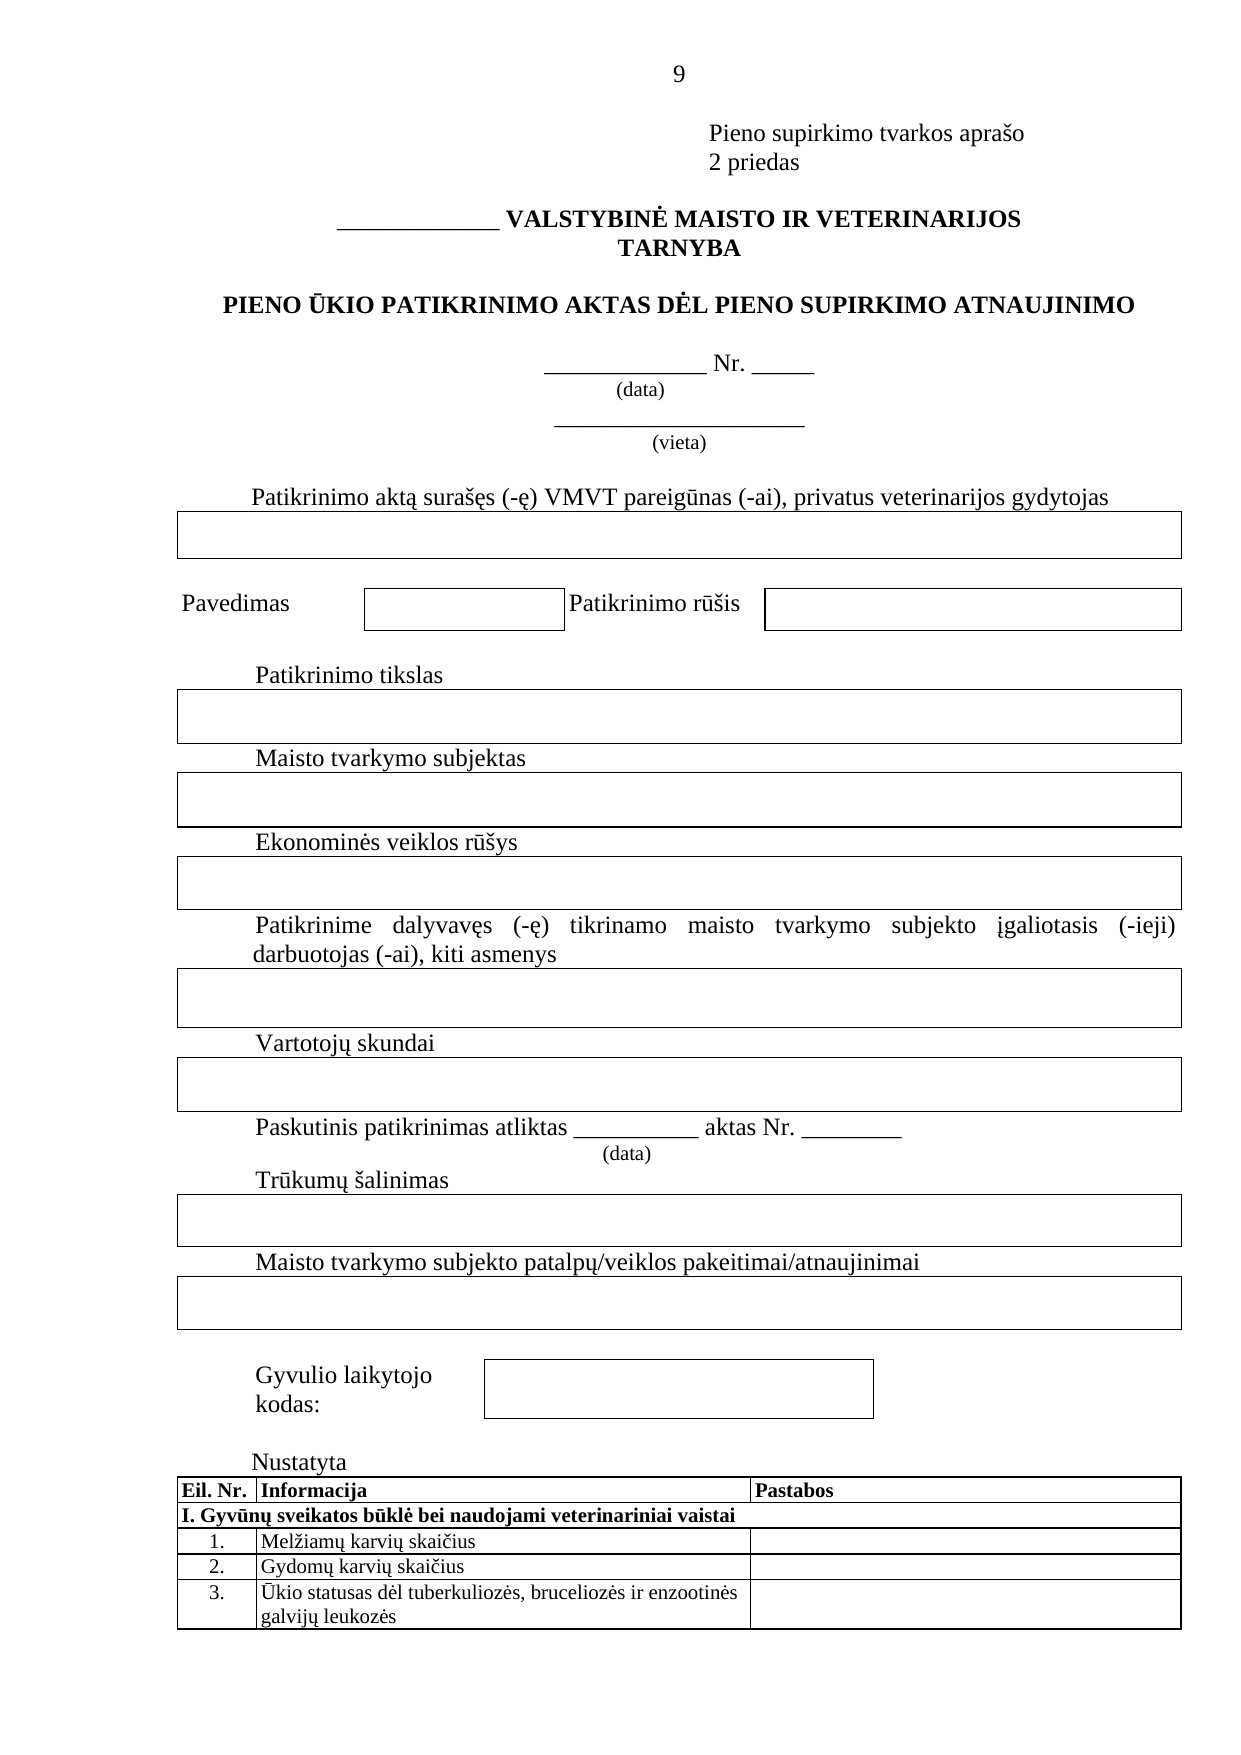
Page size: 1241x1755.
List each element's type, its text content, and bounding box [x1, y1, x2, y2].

table_cell [484, 1330, 488, 1359]
text _____________ Nr. _____ [177, 348, 1181, 377]
table_cell Pavedimas [177, 588, 364, 630]
table_cell [364, 559, 368, 587]
table_cell [360, 559, 364, 587]
table_cell [365, 589, 564, 630]
table_cell [751, 1580, 1180, 1628]
table_cell [1177, 631, 1181, 660]
text TARNYBA [177, 233, 1181, 262]
table_cell [761, 559, 765, 587]
table_cell [751, 1555, 755, 1578]
table_cell [1177, 559, 1181, 587]
text 2 priedas [177, 147, 1181, 176]
text (vieta) [177, 430, 1181, 454]
table_cell [766, 589, 1181, 630]
text (data) [177, 377, 1181, 401]
table_cell [178, 1195, 1181, 1246]
table_cell [565, 630, 765, 660]
table_cell [177, 1330, 181, 1359]
table_cell Patikrinime dalyvavęs (-ę) tikrinamo maisto tvarkymo subjekto įgaliotasis (-ieji) darbuotojas (-ai), kiti asmenys [177, 910, 253, 968]
text Nustatyta [177, 1447, 1181, 1476]
table_cell [870, 1330, 874, 1359]
table_cell [751, 1529, 755, 1553]
table_cell 3. [178, 1580, 256, 1628]
table_cell [177, 559, 181, 587]
table_header [178, 512, 1181, 558]
table_cell Gyvulio laikytojo kodas: [177, 1359, 484, 1417]
table_cell [874, 1330, 878, 1359]
table_cell 2. [252, 1555, 256, 1578]
table_cell [178, 773, 1181, 826]
text _____________ VALSTYBINĖ MAISTO IR VETERINARIJOS [177, 204, 1181, 233]
table_cell 1. [252, 1529, 256, 1553]
table_cell [874, 1359, 1181, 1417]
table_cell [565, 559, 569, 587]
text ____________________ [177, 401, 1181, 430]
table_cell [480, 1330, 484, 1359]
table_cell [765, 559, 769, 587]
table_cell [177, 630, 363, 660]
table_cell [1177, 1330, 1181, 1359]
table_cell [178, 969, 1181, 1027]
table_cell [178, 1277, 1181, 1329]
table_cell [560, 559, 564, 587]
table_cell [485, 1360, 873, 1417]
table_cell [765, 631, 769, 660]
text PIENO ŪKIO PATIKRINIMO AKTAS DĖL PIENO SUPIRKIMO ATNAUJINIMO [177, 291, 1181, 319]
table_cell [178, 1058, 1181, 1111]
text Pieno supirkimo tvarkos aprašo [709, 118, 1181, 147]
table_cell Patikrinimo rūšis [565, 588, 764, 630]
table_cell [178, 690, 1181, 742]
text Patikrinimo aktą surašęs (-ę) VMVT pareigūnas (-ai), privatus veterinarijos gydytojas [177, 482, 1181, 511]
table_cell [178, 857, 1181, 909]
